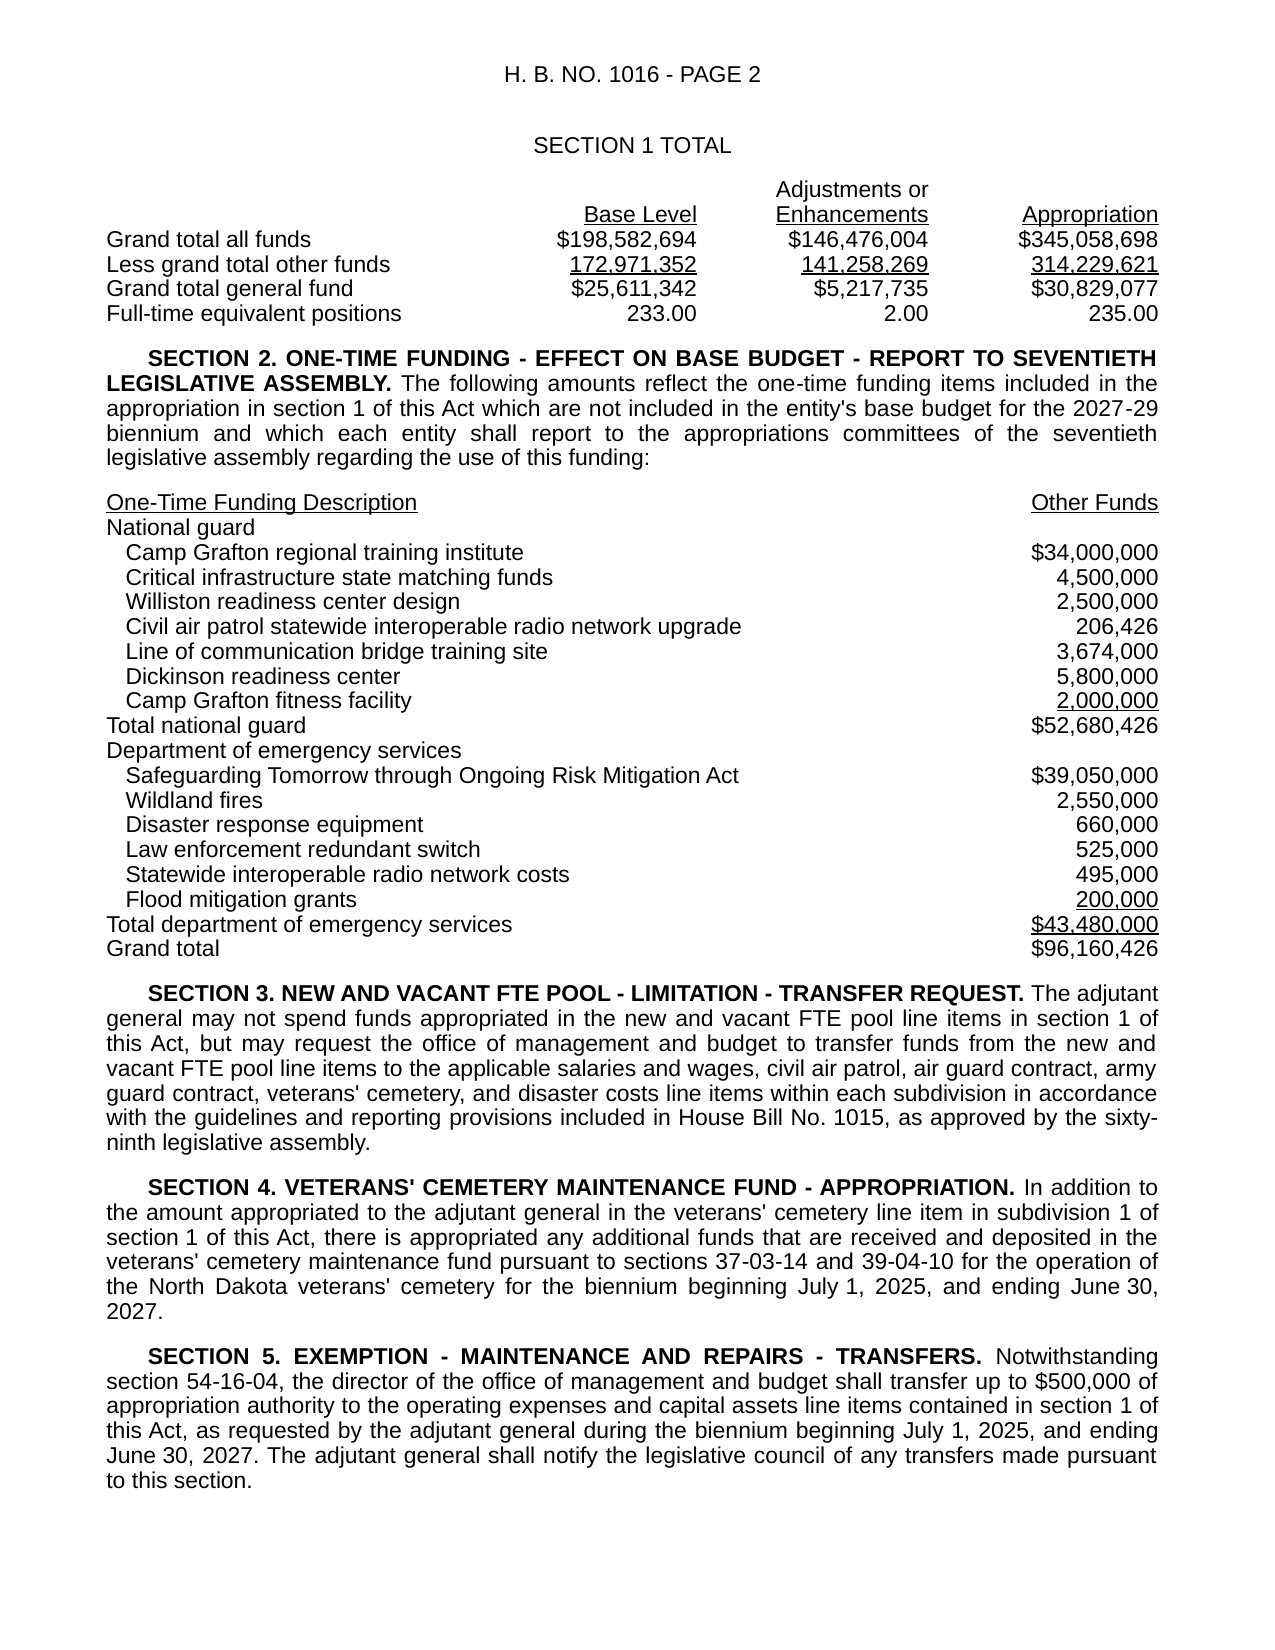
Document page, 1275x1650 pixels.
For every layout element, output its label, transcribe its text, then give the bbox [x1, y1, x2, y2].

text One-Time Funding Description Other Funds National guard Camp Grafton regional training institute $34,000,000 Critical infrastructure state matching funds 4,500,000 Williston readiness center design 2,500,000 Civil air patrol statewide interoperable radio network upgrade 206,426 Line of communication bridge training site 3,674,000 Dickinson readiness center 5,800,000 Camp Grafton fitness facility 2,000,000 Total national guard $52,680,426 Department of emergency services Safeguarding Tomorrow through Ongoing Risk Mitigation Act $39,050,000 Wildland fires 2,550,000 Disaster response equipment 660,000 Law enforcement redundant switch 525,000 Statewide interoperable radio network costs 495,000 [106, 491, 1158, 887]
text Adjustments or Base Level Enhancements Appropriation Grand total all funds $198,582,694 $146,476,004 $345,058,698 Less grand total other funds 172,971,352 141,258,269 314,229,621 Grand total general fund $25,611,342 $5,217,735 $30,829,077 Full-time equivalent positions 233.00 2.00 235.00 [106, 178, 1158, 327]
text SECTION 1 TOTAL [106, 133, 1158, 158]
text SECTION 2. ONE-TIME FUNDING - EFFECT ON BASE BUDGET - REPORT TO SEVENTIETH LEGISLATIVE ASSEMBLY. The following amounts reflect the one‑time funding items included in the appropriation in section 1 of this Act which are not included in the entity's base budget for the 2027‑29 biennium and which each entity shall report to the appropriations committees of the seventieth legislative assembly regarding the use of this funding: [106, 347, 1158, 471]
text Flood mitigation grants 200,000 Total department of emergency services $43,480,000 Grand total $96,160,426 [106, 887, 1158, 962]
text SECTION 4. VETERANS' CEMETERY MAINTENANCE FUND - APPROPRIATION. In addition to the amount appropriated to the adjutant general in the veterans' cemetery line item in subdivision 1 of section 1 of this Act, there is appropriated any additional funds that are received and deposited in the veterans' cemetery maintenance fund pursuant to sections 37‑03‑14 and 39‑04‑10 for the operation of the North Dakota veterans' cemetery for the biennium beginning July 1, 2025, and ending June 30, 2027. [106, 1176, 1158, 1324]
text SECTION 3. NEW AND VACANT FTE POOL - LIMITATION - TRANSFER REQUEST. The adjutant general may not spend funds appropriated in the new and vacant FTE pool line items in section 1 of this Act, but may request the office of management and budget to transfer funds from the new and vacant FTE pool line items to the applicable salaries and wages, civil air patrol, air guard contract, army guard contract, veterans' cemetery, and disaster costs line items within each subdivision in accordance with the guidelines and reporting provisions included in House Bill No. 1015, as approved by the sixty-ninth legislative assembly. [106, 982, 1158, 1156]
text SECTION 5. EXEMPTION - MAINTENANCE AND REPAIRS - TRANSFERS. Notwithstanding section 54‑16‑04, the director of the office of management and budget shall transfer up to $500,000 of appropriation authority to the operating expenses and capital assets line items contained in section 1 of this Act, as requested by the adjutant general during the biennium beginning July 1, 2025, and ending June 30, 2027. The adjutant general shall notify the legislative council of any transfers made pursuant to this section. [106, 1344, 1158, 1493]
